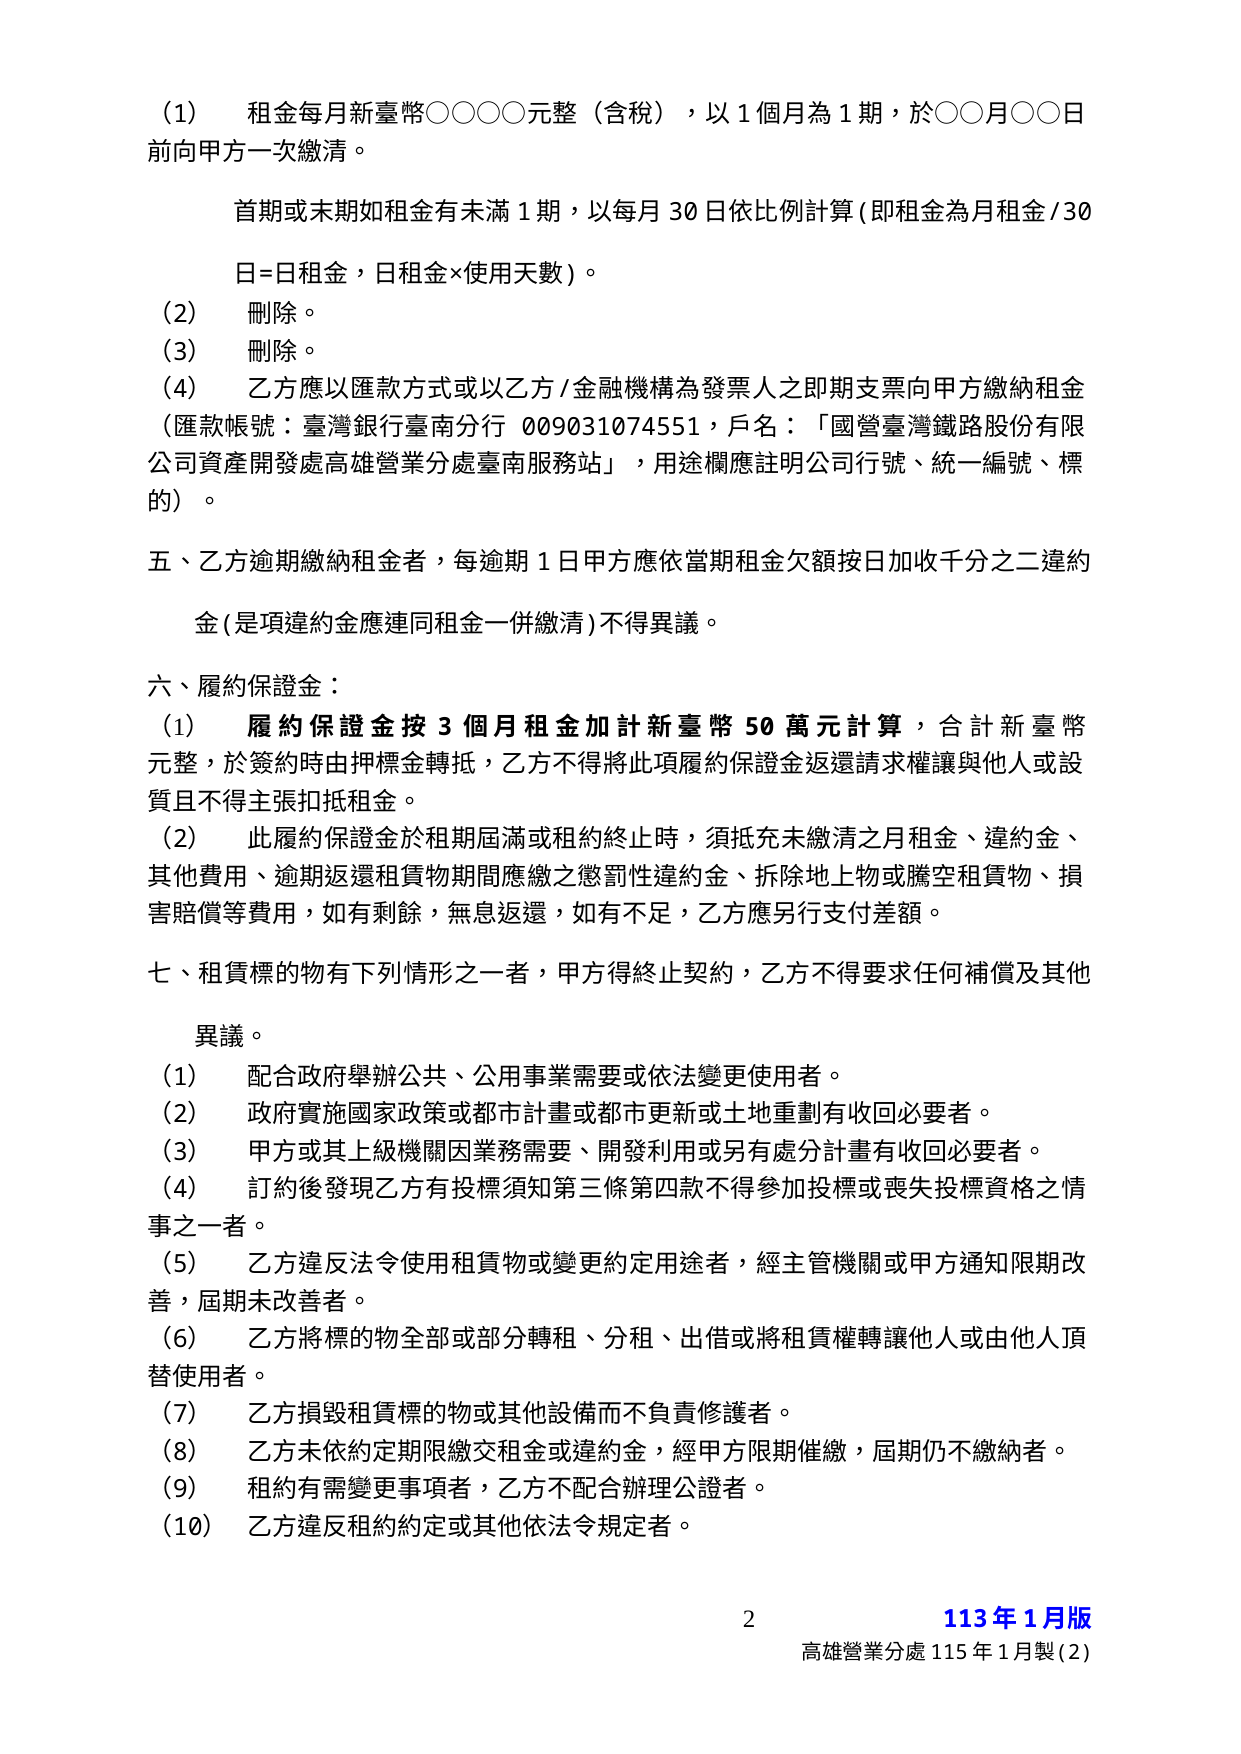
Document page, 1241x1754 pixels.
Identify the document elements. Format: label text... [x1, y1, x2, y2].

text 首期或末期如租金有未滿1期，以每月30日依比例計算(即租金為月租金/30日=日租金，日租金×使用天數)。 [233, 168, 1092, 293]
list 此履約保證金於租期屆滿或租約終止時，須抵充未繳清之月租金、違約金、其他費用、逾期返還租賃物期間應繳之懲罰性違約金、拆除地上物或騰空租賃物、損害賠償等費用，如有剩餘，無息返還，如有不足，乙方應另行支付差額。 [148, 818, 1087, 930]
list 政府實施國家政策或都市計畫或都市更新或土地重劃有收回必要者。 [148, 1093, 1087, 1130]
list 乙方未依約定期限繳交租金或違約金，經甲方限期催繳，屆期仍不繳納者。 [148, 1430, 1087, 1468]
text 六、履約保證金： [148, 643, 1092, 705]
text 七、租賃標的物有下列情形之一者，甲方得終止契約，乙方不得要求任何補償及其他異議。 [148, 930, 1092, 1055]
list 乙方違反租約約定或其他依法令規定者。 [148, 1505, 1087, 1543]
list 租約有需變更事項者，乙方不配合辦理公證者。 [148, 1468, 1087, 1505]
list 履約保證金按3個月租金加計新臺幣50萬元計算，合計新臺幣 元整，於簽約時由押標金轉抵，乙方不得將此項履約保證金返還請求權讓與他人或設質且不得主張扣抵租金。 [148, 705, 1087, 818]
list 刪除。 [148, 330, 1087, 368]
list 配合政府舉辦公共、公用事業需要或依法變更使用者。 [148, 1055, 1087, 1093]
list 乙方將標的物全部或部分轉租、分租、出借或將租賃權轉讓他人或由他人頂替使用者。 [148, 1318, 1087, 1393]
list 乙方違反法令使用租賃物或變更約定用途者，經主管機關或甲方通知限期改善，屆期未改善者。 [148, 1243, 1087, 1318]
list 租金每月新臺幣○○○○元整（含稅），以1個月為1期，於○○月○○日前向甲方一次繳清。 [148, 93, 1087, 168]
list 乙方損毀租賃標的物或其他設備而不負責修護者。 [148, 1393, 1087, 1430]
list 刪除。 [148, 293, 1087, 330]
list 訂約後發現乙方有投標須知第三條第四款不得參加投標或喪失投標資格之情事之一者。 [148, 1168, 1087, 1243]
list 甲方或其上級機關因業務需要、開發利用或另有處分計畫有收回必要者。 [148, 1130, 1087, 1168]
list 乙方應以匯款方式或以乙方/金融機構為發票人之即期支票向甲方繳納租金（匯款帳號：臺灣銀行臺南分行 009031074551，戶名：「國營臺灣鐵路股份有限公司資產開發處高雄營業分處臺南服務站」，用途欄應註明公司行號、統一編號、標的）。 [148, 368, 1087, 518]
text 五、乙方逾期繳納租金者，每逾期1日甲方應依當期租金欠額按日加收千分之二違約金(是項違約金應連同租金一併繳清)不得異議。 [148, 518, 1092, 643]
